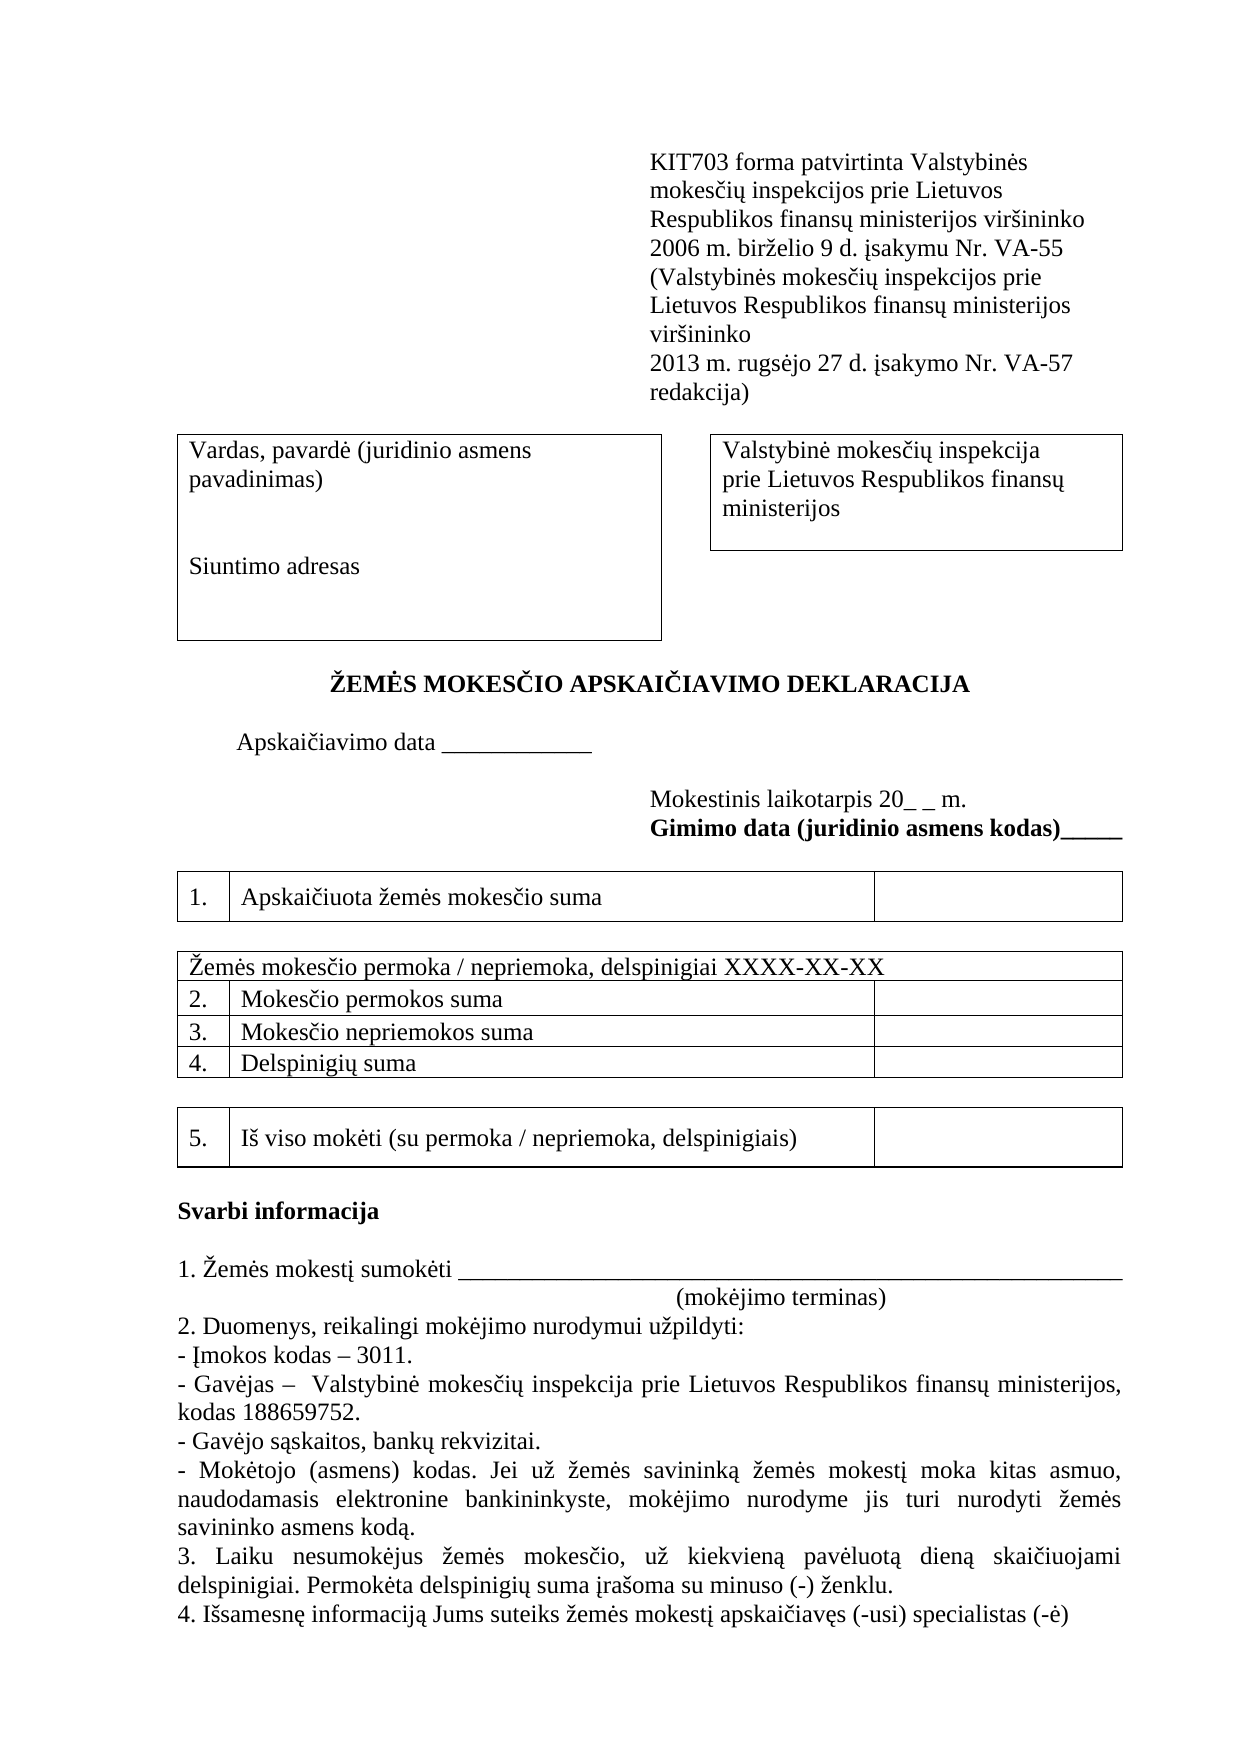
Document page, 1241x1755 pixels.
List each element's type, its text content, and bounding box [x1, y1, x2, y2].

table_cell Mokesčio permokos suma [230, 981, 874, 1015]
table_cell [662, 550, 711, 580]
table_header Žemės mokesčio permoka / nepriemoka, delspinigiai XXXX-XX-XX [178, 952, 1122, 980]
table_header Valstybinė mokesčių inspekcija prie Lietuvos Respublikos finansų ministerijos [711, 435, 1122, 550]
text redakcija) [649, 377, 1122, 406]
table_header Apskaičiuota žemės mokesčio suma [230, 872, 874, 921]
text (Valstybinės mokesčių inspekcijos prie Lietuvos Respublikos finansų ministerijos viršininko [649, 262, 1122, 348]
text KIT703 forma patvirtinta Valstybinės mokesčių inspekcijos prie Lietuvos Respublikos finansų ministerijos viršininko [649, 147, 1122, 233]
text Svarbi informacija [177, 1196, 1122, 1225]
text - Gavėjo sąskaitos, bankų rekvizitai. [177, 1426, 1122, 1455]
table_cell Siuntimo adresas [178, 550, 661, 640]
text Mokestinis laikotarpis 20_ _ m. [649, 784, 1122, 813]
table_cell [662, 580, 711, 610]
table_header [662, 434, 710, 464]
text - Įmokos kodas – 3011. [177, 1340, 1122, 1369]
table_cell Delspinigių suma [230, 1047, 874, 1077]
text 4. Išsamesnę informaciją Jums suteiks žemės mokestį apskaičiavęs (-usi) specialistas (-ė) [177, 1599, 1122, 1627]
table_header [875, 1108, 1122, 1166]
table_cell 2. [178, 981, 229, 1015]
table_cell [875, 981, 1122, 1015]
table_cell [875, 1047, 1122, 1077]
table_cell [662, 494, 710, 550]
table_cell 3. [178, 1016, 229, 1046]
table_header Iš viso mokėti (su permoka / nepriemoka, delspinigiais) [230, 1108, 874, 1166]
text - Gavėjas – Valstybinė mokesčių inspekcija prie Lietuvos Respublikos finansų ministerijos, kodas 188659752. [177, 1369, 1122, 1426]
text 2. Duomenys, reikalingi mokėjimo nurodymui užpildyti: [177, 1311, 1122, 1340]
text ŽEMĖS MOKESČIO APSKAIČIAVIMO DEKLARACIJA [177, 669, 1122, 698]
text Gimimo data (juridinio asmens kodas) [649, 813, 1122, 842]
table_header [875, 872, 1122, 921]
table_header Vardas, pavardė (juridinio asmens pavadinimas) [178, 435, 661, 550]
table_cell [875, 1016, 1122, 1046]
table_cell [662, 610, 711, 640]
table_cell [711, 551, 1122, 640]
table_header 5. [178, 1108, 229, 1166]
text 2006 m. birželio 9 d. įsakymu Nr. VA-55 [649, 233, 1122, 262]
text 2013 m. rugsėjo 27 d. įsakymo Nr. VA-57 [649, 348, 1122, 377]
table_cell 4. [178, 1047, 229, 1077]
text 1. Žemės mokestį sumokėti [177, 1254, 1122, 1282]
table_cell [662, 464, 710, 494]
text - Mokėtojo (asmens) kodas. Jei už žemės savininką žemės mokestį moka kitas asmuo, naudodamasis elektronine bankininkyste, mokėjimo nurodyme jis turi nurodyti žemės savininko asmens kodą. [177, 1455, 1122, 1541]
text (mokėjimo terminas) [440, 1282, 1122, 1311]
table_cell Mokesčio nepriemokos suma [230, 1016, 874, 1046]
text Apskaičiavimo data ____________ [177, 727, 1122, 756]
text 3. Laiku nesumokėjus žemės mokesčio, už kiekvieną pavėluotą dieną skaičiuojami delspinigiai. Permokėta delspinigių suma įrašoma su minuso (-) ženklu. [177, 1541, 1122, 1599]
table_header 1. [178, 872, 229, 921]
